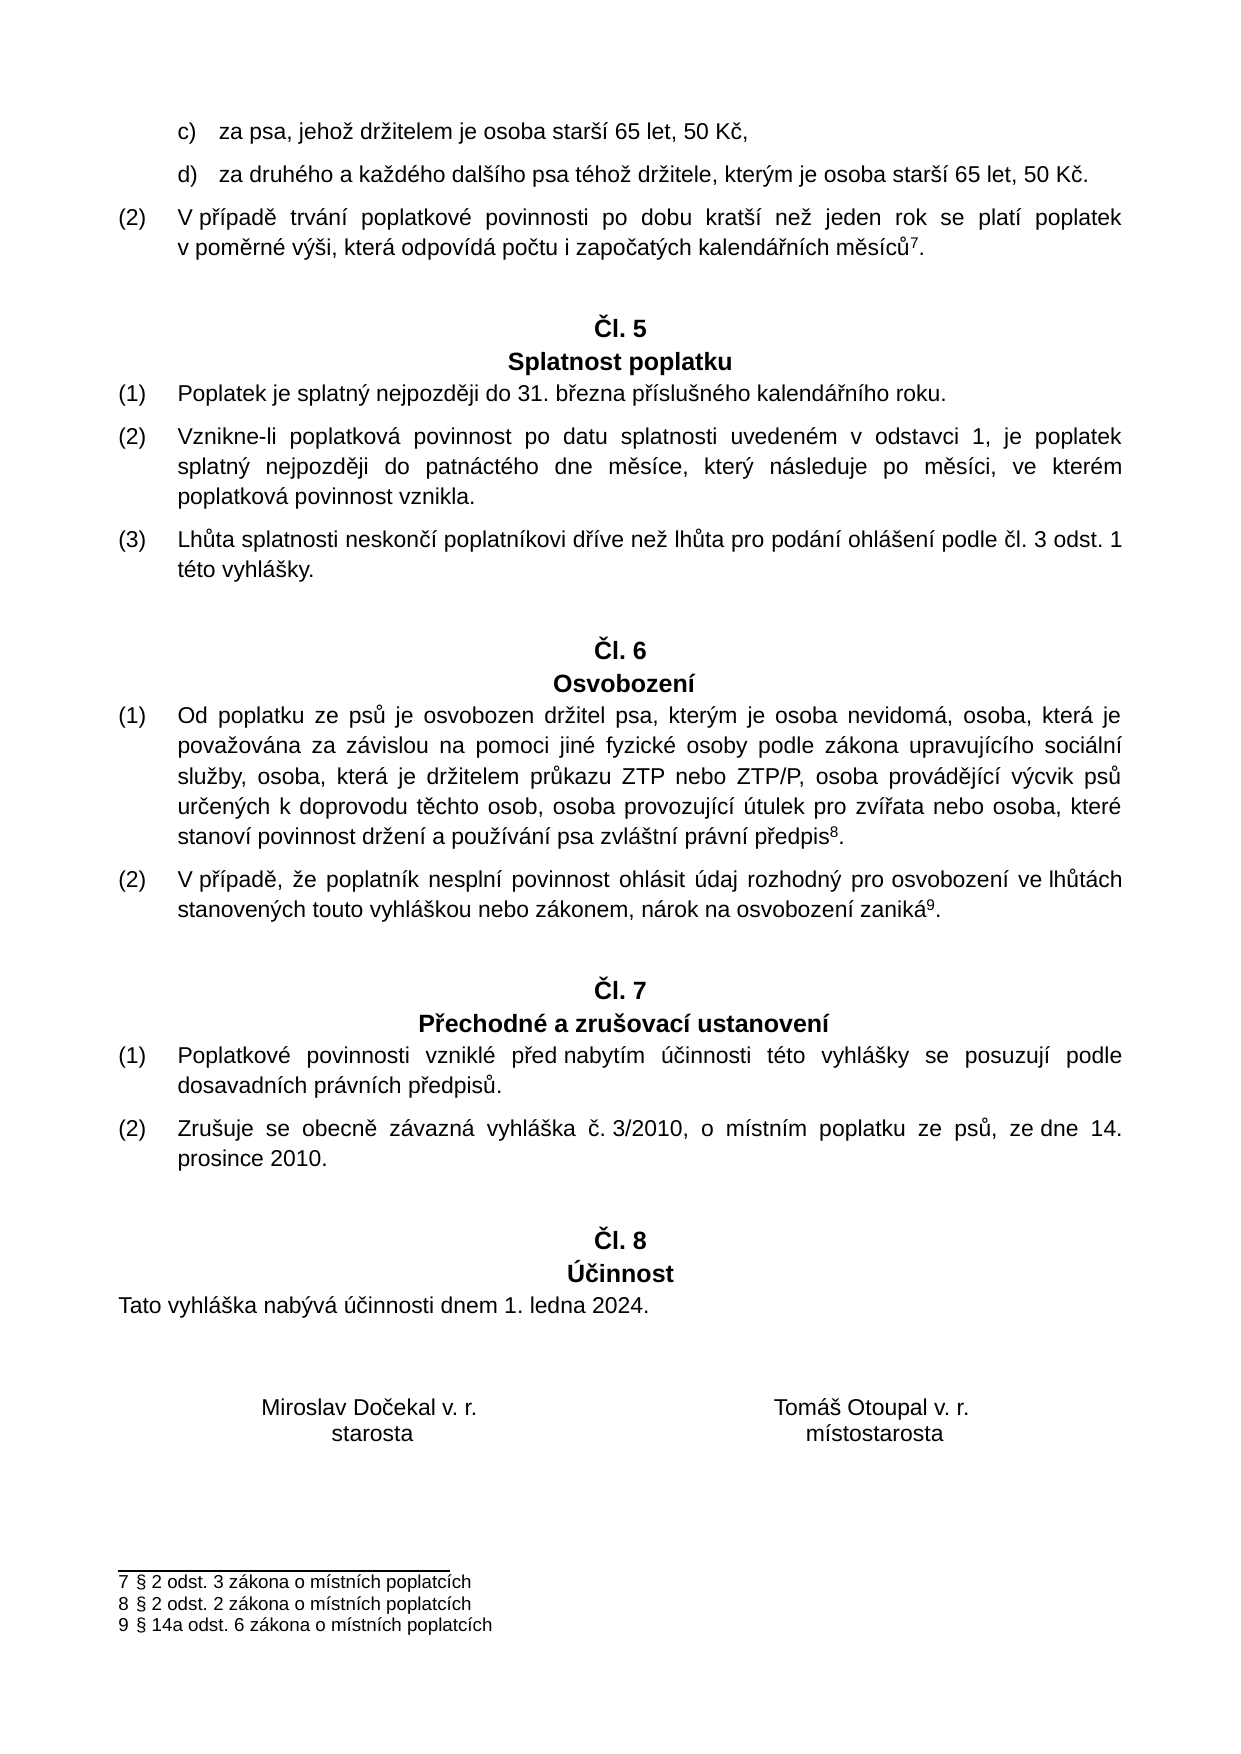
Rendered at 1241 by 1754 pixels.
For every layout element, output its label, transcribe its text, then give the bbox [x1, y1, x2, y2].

list za druhého a každého dalšího psa téhož držitele, kterým je osoba starší 65 let, 50 Kč. [177, 161, 1122, 187]
list § 2 odst. 2 zákona o místních poplatcích [118, 1592, 1122, 1614]
list Od poplatku ze psů je osvobozen držitel psa, kterým je osoba nevidomá, osoba, která je považována za závislou na pomoci jiné fyzické osoby podle zákona upravujícího sociální služby, osoba, která je držitelem průkazu ZTP nebo ZTP/P, osoba provádějící výcvik psů určených k doprovodu těchto osob, osoba provozující útulek pro zvířata nebo osoba, které stanoví povinnost držení a používání psa zvláštní právní předpis. [118, 702, 1122, 849]
list § 14a odst. 6 zákona o místních poplatcích [118, 1614, 1122, 1635]
list Poplatkové povinnosti vzniklé před nabytím účinnosti této vyhlášky se posuzují podle dosavadních právních předpisů. [118, 1042, 1122, 1099]
list Poplatek je splatný nejpozději do 31. března příslušného kalendářního roku. [118, 380, 1122, 406]
subtitle Čl. 6 Osvobození [118, 636, 1122, 698]
table_header Miroslav Dočekal v. r. starosta [118, 1334, 620, 1452]
text Tato vyhláška nabývá účinnosti dnem 1. ledna 2024. [118, 1292, 1122, 1318]
list § 2 odst. 3 zákona o místních poplatcích [118, 1571, 1122, 1592]
subtitle Čl. 5 Splatnost poplatku [118, 314, 1122, 376]
list Vznikne-li poplatková povinnost po datu splatnosti uvedeném v odstavci 1, je poplatek splatný nejpozději do patnáctého dne měsíce, který následuje po měsíci, ve kterém poplatková povinnost vznikla. [118, 423, 1122, 509]
list Zrušuje se obecně závazná vyhláška č. 3/2010, o místním poplatku ze psů, ze dne 14. prosince 2010. [118, 1115, 1122, 1172]
list Lhůta splatnosti neskončí poplatníkovi dříve než lhůta pro podání ohlášení podle čl. 3 odst. 1 této vyhlášky. [118, 526, 1122, 582]
subtitle Čl. 8 Účinnost [118, 1226, 1122, 1287]
list V případě, že poplatník nesplní povinnost ohlásit údaj rozhodný pro osvobození ve lhůtách stanovených touto vyhláškou nebo zákonem, nárok na osvobození zaniká. [118, 866, 1122, 922]
table_header Tomáš Otoupal v. r. místostarosta [620, 1334, 1122, 1452]
subtitle Čl. 7 Přechodné a zrušovací ustanovení [118, 976, 1122, 1038]
list za psa, jehož držitelem je osoba starší 65 let, 50 Kč, [177, 118, 1122, 144]
list V případě trvání poplatkové povinnosti po dobu kratší než jeden rok se platí poplatek v poměrné výši, která odpovídá počtu i započatých kalendářních měsíců. [118, 203, 1122, 260]
